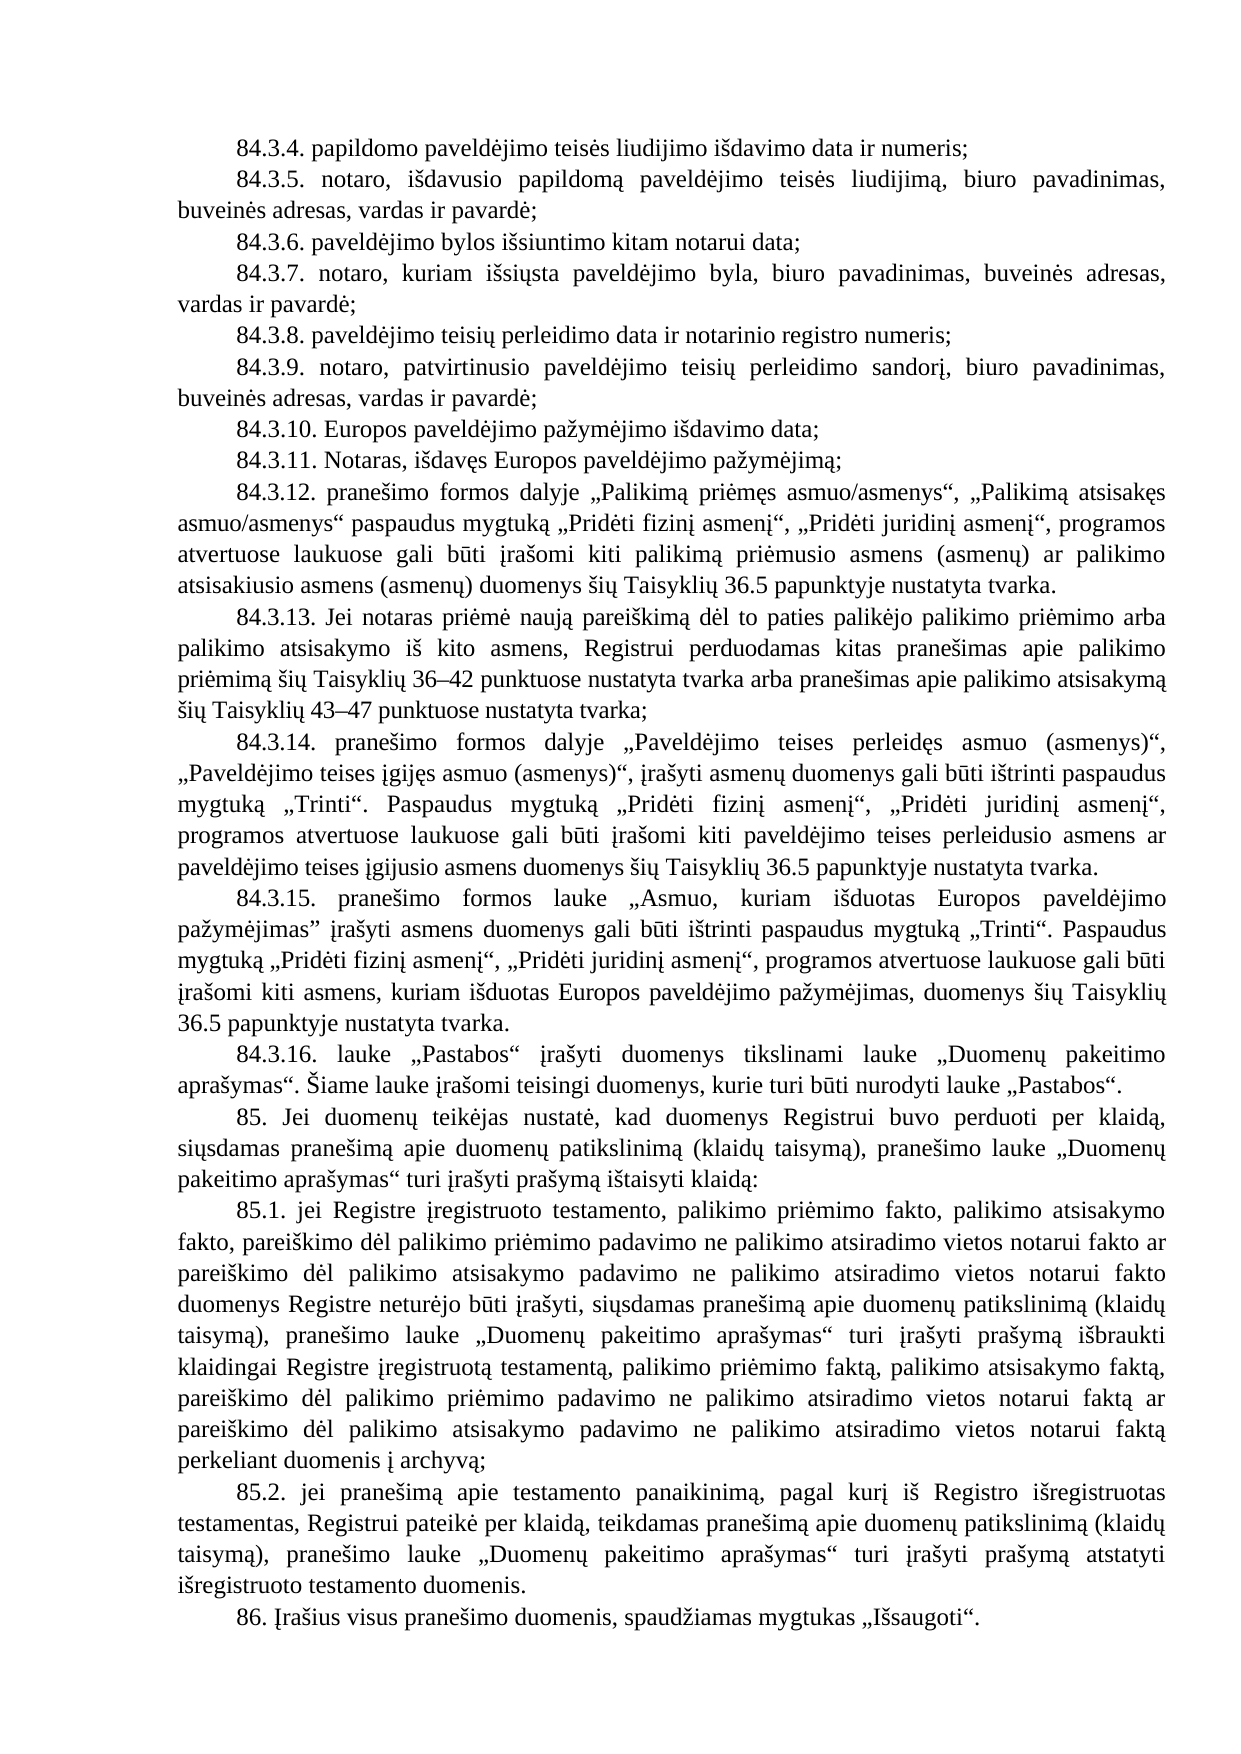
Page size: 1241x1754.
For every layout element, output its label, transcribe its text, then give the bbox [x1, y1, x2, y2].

text 84.3.16. lauke „Pastabos“ įrašyti duomenys tikslinami lauke „Duomenų pakeitimo aprašymas“. Šiame lauke įrašomi teisingi duomenys, kurie turi būti nurodyti lauke „Pastabos“. [177, 1039, 1167, 1099]
text 84.3.11. Notaras, išdavęs Europos paveldėjimo pažymėjimą; [177, 445, 1167, 474]
text 84.3.15. pranešimo formos lauke „Asmuo, kuriam išduotas Europos paveldėjimo pažymėjimas” įrašyti asmens duomenys gali būti ištrinti paspaudus mygtuką „Trinti“. Paspaudus mygtuką „Pridėti fizinį asmenį“, „Pridėti juridinį asmenį“, programos atvertuose laukuose gali būti įrašomi kiti asmens, kuriam išduotas Europos paveldėjimo pažymėjimas, duomenys šių Taisyklių 36.5 papunktyje nustatyta tvarka. [177, 883, 1167, 1037]
text 84.3.10. Europos paveldėjimo pažymėjimo išdavimo data; [177, 414, 1167, 443]
text 86. Įrašius visus pranešimo duomenis, spaudžiamas mygtukas „Išsaugoti“. [177, 1602, 1167, 1630]
text 84.3.4. papildomo paveldėjimo teisės liudijimo išdavimo data ir numeris; [177, 133, 1167, 162]
text 84.3.14. pranešimo formos dalyje „Paveldėjimo teises perleidęs asmuo (asmenys)“, „Paveldėjimo teises įgijęs asmuo (asmenys)“, įrašyti asmenų duomenys gali būti ištrinti paspaudus mygtuką „Trinti“. Paspaudus mygtuką „Pridėti fizinį asmenį“, „Pridėti juridinį asmenį“, programos atvertuose laukuose gali būti įrašomi kiti paveldėjimo teises perleidusio asmens ar paveldėjimo teises įgijusio asmens duomenys šių Taisyklių 36.5 papunktyje nustatyta tvarka. [177, 727, 1167, 880]
text 84.3.6. paveldėjimo bylos išsiuntimo kitam notarui data; [177, 227, 1167, 255]
text 84.3.12. pranešimo formos dalyje „Palikimą priėmęs asmuo/asmenys“, „Palikimą atsisakęs asmuo/asmenys“ paspaudus mygtuką „Pridėti fizinį asmenį“, „Pridėti juridinį asmenį“, programos atvertuose laukuose gali būti įrašomi kiti palikimą priėmusio asmens (asmenų) ar palikimo atsisakiusio asmens (asmenų) duomenys šių Taisyklių 36.5 papunktyje nustatyta tvarka. [177, 477, 1167, 599]
text 84.3.9. notaro, patvirtinusio paveldėjimo teisių perleidimo sandorį, biuro pavadinimas, buveinės adresas, vardas ir pavardė; [177, 352, 1167, 412]
text 84.3.13. Jei notaras priėmė naują pareiškimą dėl to paties palikėjo palikimo priėmimo arba palikimo atsisakymo iš kito asmens, Registrui perduodamas kitas pranešimas apie palikimo priėmimą šių Taisyklių 36–42 punktuose nustatyta tvarka arba pranešimas apie palikimo atsisakymą šių Taisyklių 43–47 punktuose nustatyta tvarka; [177, 602, 1167, 724]
text 84.3.7. notaro, kuriam išsiųsta paveldėjimo byla, biuro pavadinimas, buveinės adresas, vardas ir pavardė; [177, 258, 1167, 318]
text 85.2. jei pranešimą apie testamento panaikinimą, pagal kurį iš Registro išregistruotas testamentas, Registrui pateikė per klaidą, teikdamas pranešimą apie duomenų patikslinimą (klaidų taisymą), pranešimo lauke „Duomenų pakeitimo aprašymas“ turi įrašyti prašymą atstatyti išregistruoto testamento duomenis. [177, 1477, 1167, 1599]
text 85.1. jei Registre įregistruoto testamento, palikimo priėmimo fakto, palikimo atsisakymo fakto, pareiškimo dėl palikimo priėmimo padavimo ne palikimo atsiradimo vietos notarui fakto ar pareiškimo dėl palikimo atsisakymo padavimo ne palikimo atsiradimo vietos notarui fakto duomenys Registre neturėjo būti įrašyti, siųsdamas pranešimą apie duomenų patikslinimą (klaidų taisymą), pranešimo lauke „Duomenų pakeitimo aprašymas“ turi įrašyti prašymą išbraukti klaidingai Registre įregistruotą testamentą, palikimo priėmimo faktą, palikimo atsisakymo faktą, pareiškimo dėl palikimo priėmimo padavimo ne palikimo atsiradimo vietos notarui faktą ar pareiškimo dėl palikimo atsisakymo padavimo ne palikimo atsiradimo vietos notarui faktą perkeliant duomenis į archyvą; [177, 1195, 1167, 1474]
text 84.3.8. paveldėjimo teisių perleidimo data ir notarinio registro numeris; [177, 320, 1167, 349]
text 85. Jei duomenų teikėjas nustatė, kad duomenys Registrui buvo perduoti per klaidą, siųsdamas pranešimą apie duomenų patikslinimą (klaidų taisymą), pranešimo lauke „Duomenų pakeitimo aprašymas“ turi įrašyti prašymą ištaisyti klaidą: [177, 1102, 1167, 1193]
text 84.3.5. notaro, išdavusio papildomą paveldėjimo teisės liudijimą, biuro pavadinimas, buveinės adresas, vardas ir pavardė; [177, 164, 1167, 224]
